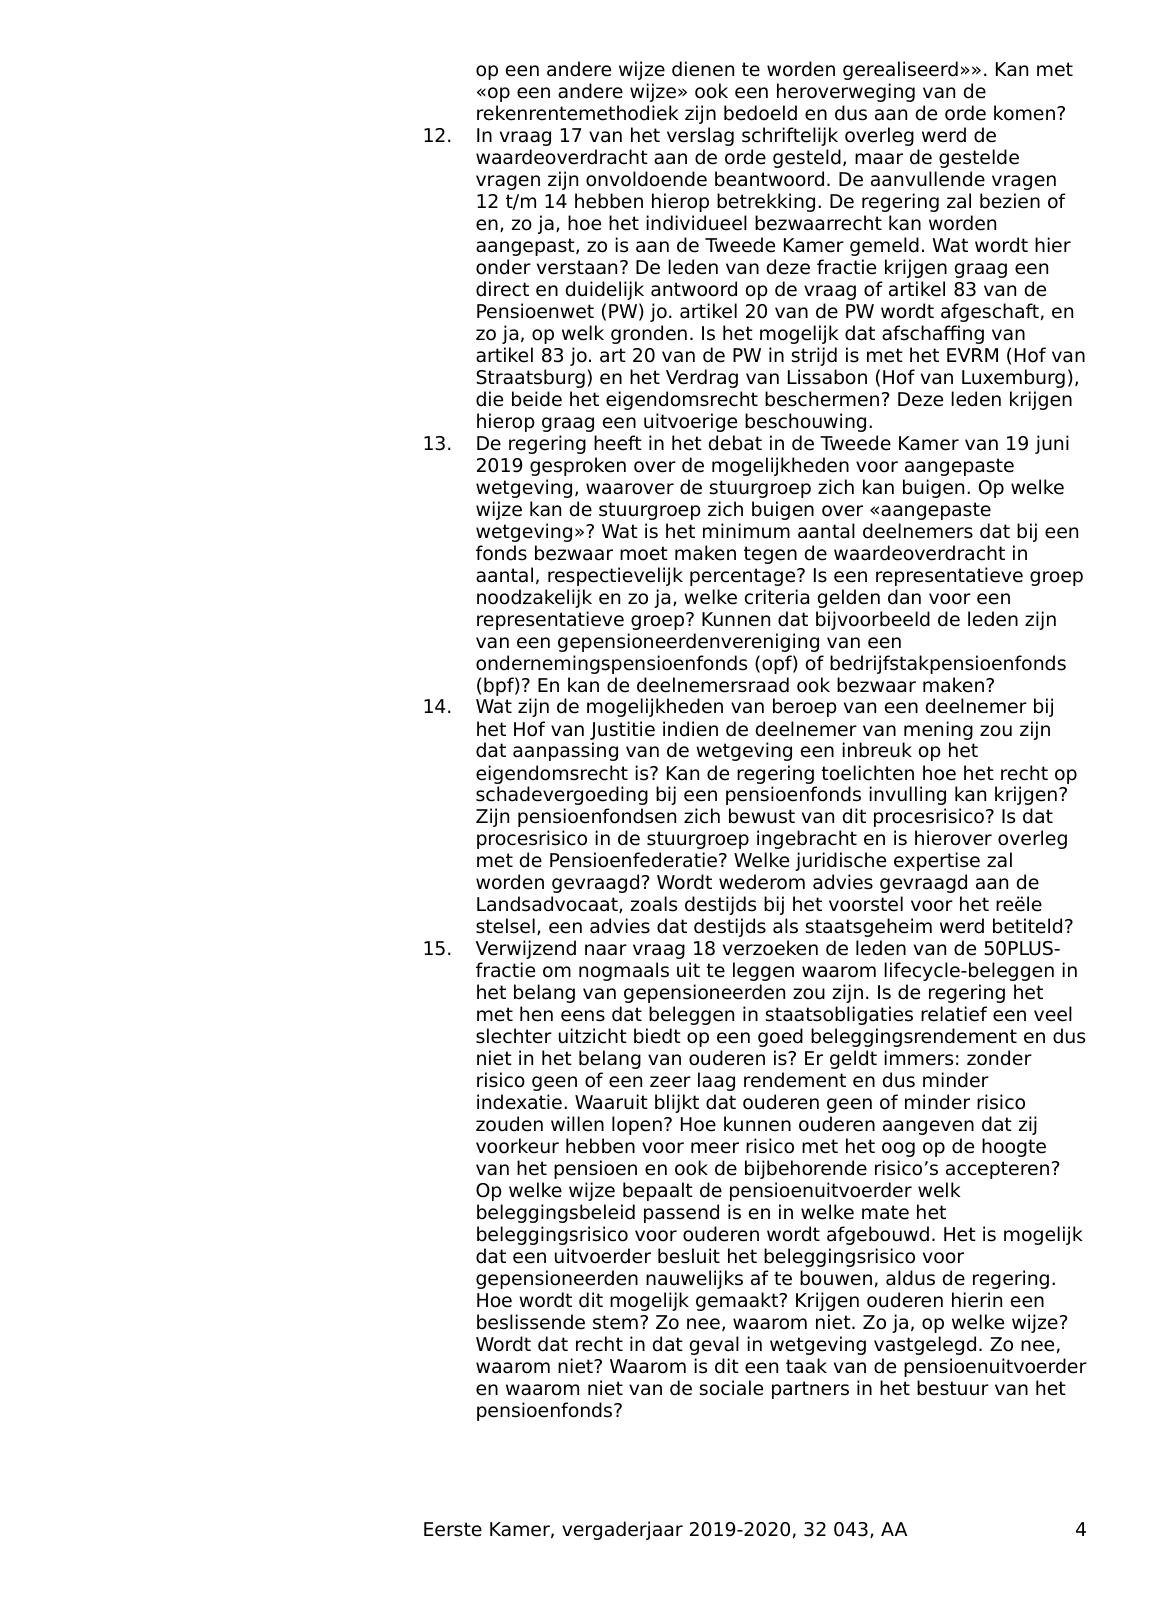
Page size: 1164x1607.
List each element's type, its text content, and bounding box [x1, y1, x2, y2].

text 12. In vraag 17 van het verslag schriftelijk overleg werd de waardeoverdracht aan de orde gesteld, maar de gestelde vragen zijn onvoldoende beantwoord. De aanvullende vragen 12 t/m 14 hebben hierop betrekking. De regering zal bezien of en, zo ja, hoe het individueel bezwaarrecht kan worden aangepast, zo is aan de Tweede Kamer gemeld. Wat wordt hier onder verstaan? De leden van deze fractie krijgen graag een direct en duidelijk antwoord op de vraag of artikel 83 van de Pensioenwet (PW) jo. artikel 20 van de PW wordt afgeschaft, en zo ja, op welk gronden. Is het mogelijk dat afschaffing van artikel 83 jo. art 20 van de PW in strijd is met het EVRM (Hof van Straatsburg) en het Verdrag van Lissabon (Hof van Luxemburg), die beide het eigendomsrecht beschermen? Deze leden krijgen hierop graag een uitvoerige beschouwing. [422, 125, 1087, 433]
text 15. Verwijzend naar vraag 18 verzoeken de leden van de 50PLUS-fractie om nogmaals uit te leggen waarom lifecycle-beleggen in het belang van gepensioneerden zou zijn. Is de regering het met hen eens dat beleggen in staatsobligaties relatief een veel slechter uitzicht biedt op een goed beleggingsrendement en dus niet in het belang van ouderen is? Er geldt immers: zonder risico geen of een zeer laag rendement en dus minder indexatie. Waaruit blijkt dat ouderen geen of minder risico zouden willen lopen? Hoe kunnen ouderen aangeven dat zij voorkeur hebben voor meer risico met het oog op de hoogte van het pensioen en ook de bijbehorende risico’s accepteren? Op welke wijze bepaalt de pensioenuitvoerder welk beleggingsbeleid passend is en in welke mate het beleggingsrisico voor ouderen wordt afgebouwd. Het is mogelijk dat een uitvoerder besluit het beleggingsrisico voor gepensioneerden nauwelijks af te bouwen, aldus de regering. Hoe wordt dit mogelijk gemaakt? Krijgen ouderen hierin een beslissende stem? Zo nee, waarom niet. Zo ja, op welke wijze? Wordt dat recht in dat geval in wetgeving vastgelegd. Zo nee, waarom niet? Waarom is dit een taak van de pensioenuitvoerder en waarom niet van de sociale partners in het bestuur van het pensioenfonds? [422, 938, 1087, 1422]
text 13. De regering heeft in het debat in de Tweede Kamer van 19 juni 2019 gesproken over de mogelijkheden voor aangepaste wetgeving, waarover de stuurgroep zich kan buigen. Op welke wijze kan de stuurgroep zich buigen over «aangepaste wetgeving»? Wat is het minimum aantal deelnemers dat bij een fonds bezwaar moet maken tegen de waardeoverdracht in aantal, respectievelijk percentage? Is een representatieve groep noodzakelijk en zo ja, welke criteria gelden dan voor een representatieve groep? Kunnen dat bijvoorbeeld de leden zijn van een gepensioneerdenvereniging van een ondernemingspensioenfonds (opf) of bedrijfstakpensioenfonds (bpf)? En kan de deelnemersraad ook bezwaar maken? [422, 433, 1087, 696]
text 14. Wat zijn de mogelijkheden van beroep van een deelnemer bij het Hof van Justitie indien de deelnemer van mening zou zijn dat aanpassing van de wetgeving een inbreuk op het eigendomsrecht is? Kan de regering toelichten hoe het recht op schadevergoeding bij een pensioenfonds invulling kan krijgen? Zijn pensioenfondsen zich bewust van dit procesrisico? Is dat procesrisico in de stuurgroep ingebracht en is hierover overleg met de Pensioenfederatie? Welke juridische expertise zal worden gevraagd? Wordt wederom advies gevraagd aan de Landsadvocaat, zoals destijds bij het voorstel voor het reële stelsel, een advies dat destijds als staatsgeheim werd betiteld? [422, 696, 1087, 938]
text op een andere wijze dienen te worden gerealiseerd»». Kan met «op een andere wijze» ook een heroverweging van de rekenrentemethodiek zijn bedoeld en dus aan de orde komen? [422, 59, 1087, 125]
